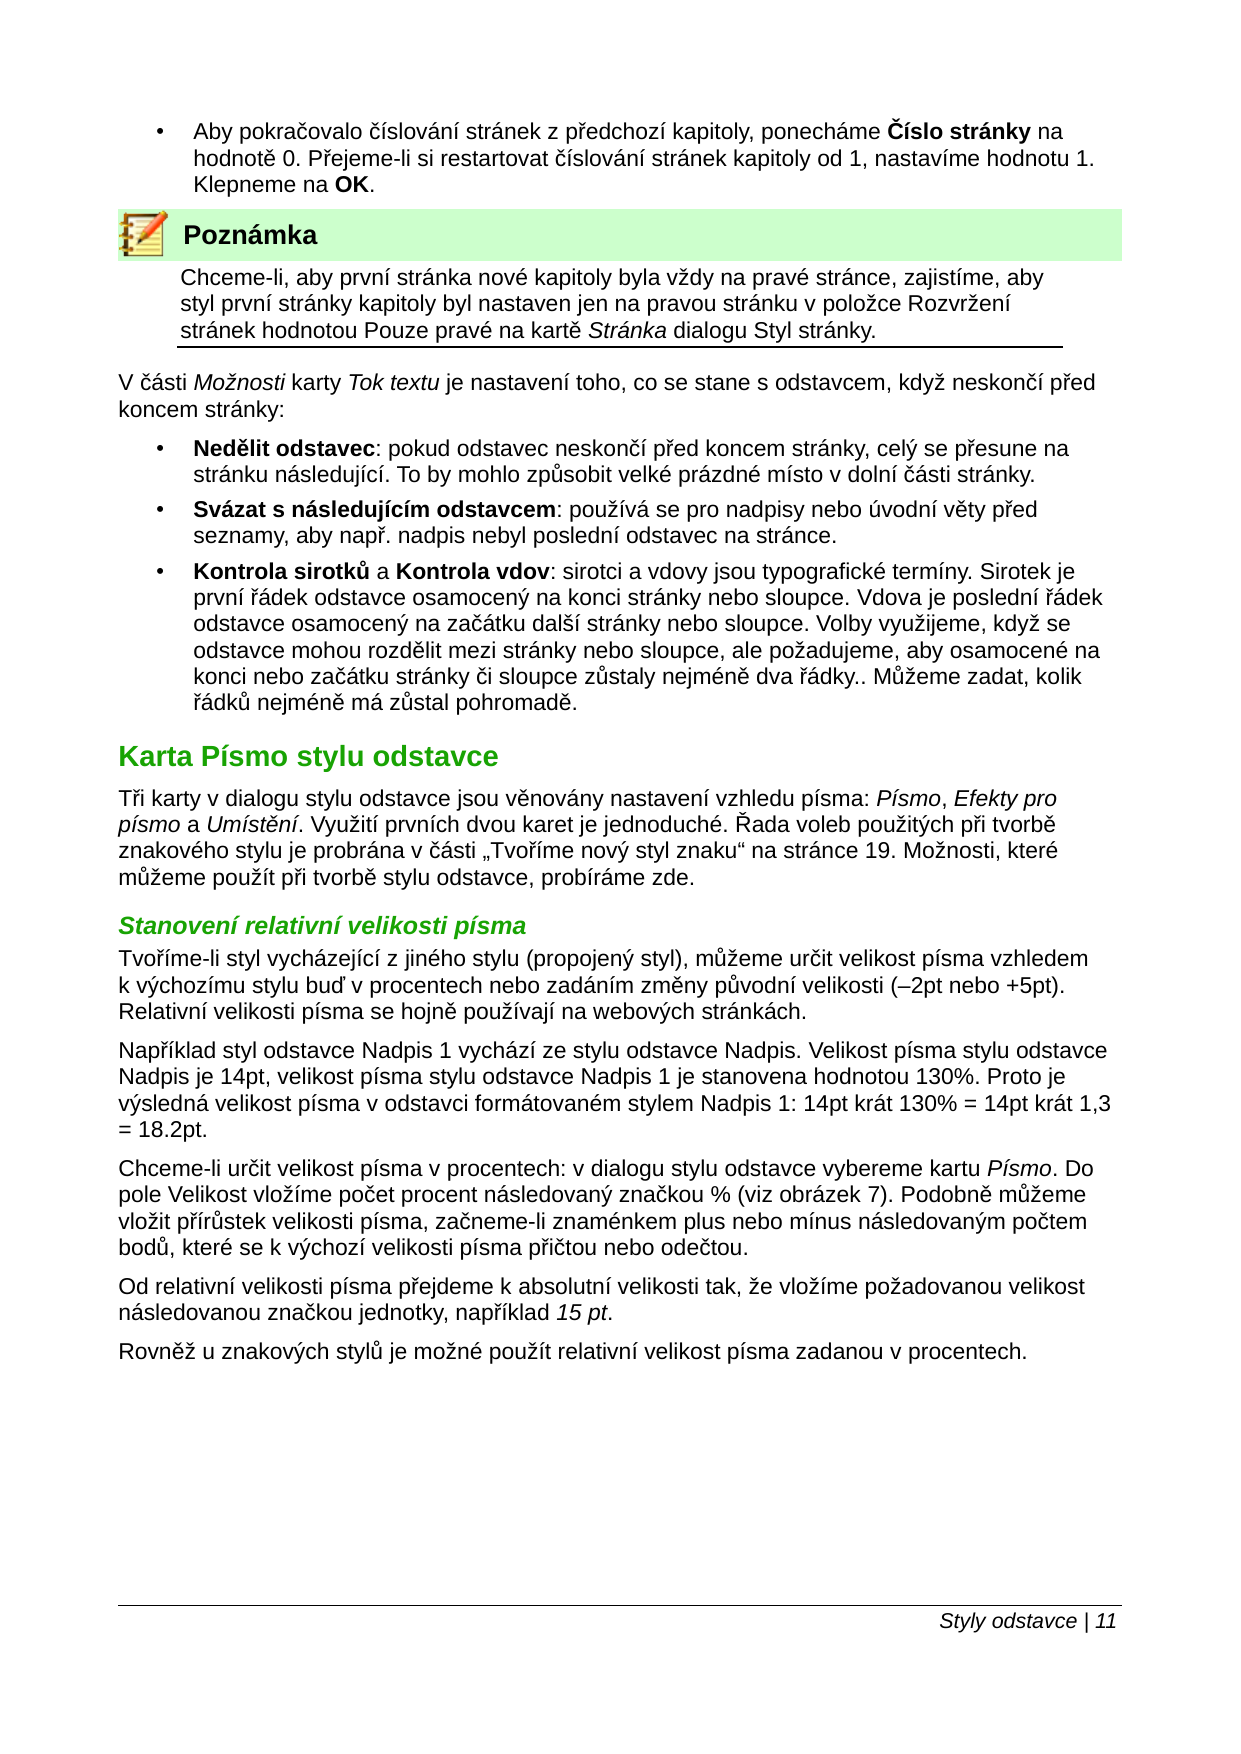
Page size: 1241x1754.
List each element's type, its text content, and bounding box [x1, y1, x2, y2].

list Aby pokračovalo číslování stránek z předchozí kapitoly, ponecháme Číslo stránky na hodnotě 0. Přejeme-li si restartovat číslování stránek kapitoly od 1, nastavíme hodnotu 1. Klepneme na OK. [156, 118, 1122, 197]
subtitle Karta Písmo stylu odstavce [118, 739, 1122, 773]
subtitle Stanovení relativní velikosti písma [118, 911, 1122, 939]
text Chceme-li, aby první stránka nové kapitoly byla vždy na pravé stránce, zajistíme, aby styl první stránky kapitoly byl nastaven jen na pravou stránku v položce Rozvržení stránek hodnotou Pouze pravé na kartě Stránka dialogu Styl stránky. [177, 261, 1063, 346]
list Nedělit odstavec: pokud odstavec neskončí před koncem stránky, celý se přesune na stránku následující. To by mohlo způsobit velké prázdné místo v dolní části stránky. [156, 434, 1122, 487]
text Tři karty v dialogu stylu odstavce jsou věnovány nastavení vzhledu písma: Písmo, Efekty pro písmo a Umístění. Využití prvních dvou karet je jednoduché. Řada voleb použitých při tvorbě znakového stylu je probrána v části „Tvoříme nový styl znaku“ na stránce 19. Možnosti, které můžeme použít při tvorbě stylu odstavce, probíráme zde. [118, 785, 1122, 890]
text Chceme-li určit velikost písma v procentech: v dialogu stylu odstavce vybereme kartu Písmo. Do pole Velikost vložíme počet procent následovaný značkou % (viz obrázek 7). Podobně můžeme vložit přírůstek velikosti písma, začneme-li znaménkem plus nebo mínus následovaným počtem bodů, které se k výchozí velikosti písma přičtou nebo odečtou. [118, 1155, 1122, 1260]
text Tvoříme-li styl vycházející z jiného stylu (propojený styl), můžeme určit velikost písma vzhledem k výchozímu stylu buď v procentech nebo zadáním změny původní velikosti (–2pt nebo +5pt). Relativní velikosti písma se hojně používají na webových stránkách. [118, 945, 1122, 1024]
text Od relativní velikosti písma přejdeme k absolutní velikosti tak, že vložíme požadovanou velikost následovanou značkou jednotky, například 15 pt. [118, 1273, 1122, 1326]
text Rovněž u znakových stylů je možné použít relativní velikost písma zadanou v procentech. [118, 1338, 1122, 1364]
list Svázat s následujícím odstavcem: používá se pro nadpisy nebo úvodní věty před seznamy, aby např. nadpis nebyl poslední odstavec na stránce. [156, 496, 1122, 549]
picture [119, 209, 170, 260]
list V části Možnosti karty Tok textu je nastavení toho, co se stane s odstavcem, když neskončí před koncem stránky: [118, 369, 1122, 422]
text Například styl odstavce Nadpis 1 vychází ze stylu odstavce Nadpis. Velikost písma stylu odstavce Nadpis je 14pt, velikost písma stylu odstavce Nadpis 1 je stanovena hodnotou 130%. Proto je výsledná velikost písma v odstavci formátovaném stylem Nadpis 1: 14pt krát 130% = 14pt krát 1,3 = 18.2pt. [118, 1037, 1122, 1142]
list Kontrola sirotků a Kontrola vdov: sirotci a vdovy jsou typografické termíny. Sirotek je první řádek odstavce osamocený na konci stránky nebo sloupce. Vdova je poslední řádek odstavce osamocený na začátku další stránky nebo sloupce. Volby využijeme, když se odstavce mohou rozdělit mezi stránky nebo sloupce, ale požadujeme, aby osamocené na konci nebo začátku stránky či sloupce zůstaly nejméně dva řádky.. Můžeme zadat, kolik řádků nejméně má zůstal pohromadě. [156, 558, 1122, 716]
subtitle Poznámka [118, 209, 1122, 261]
